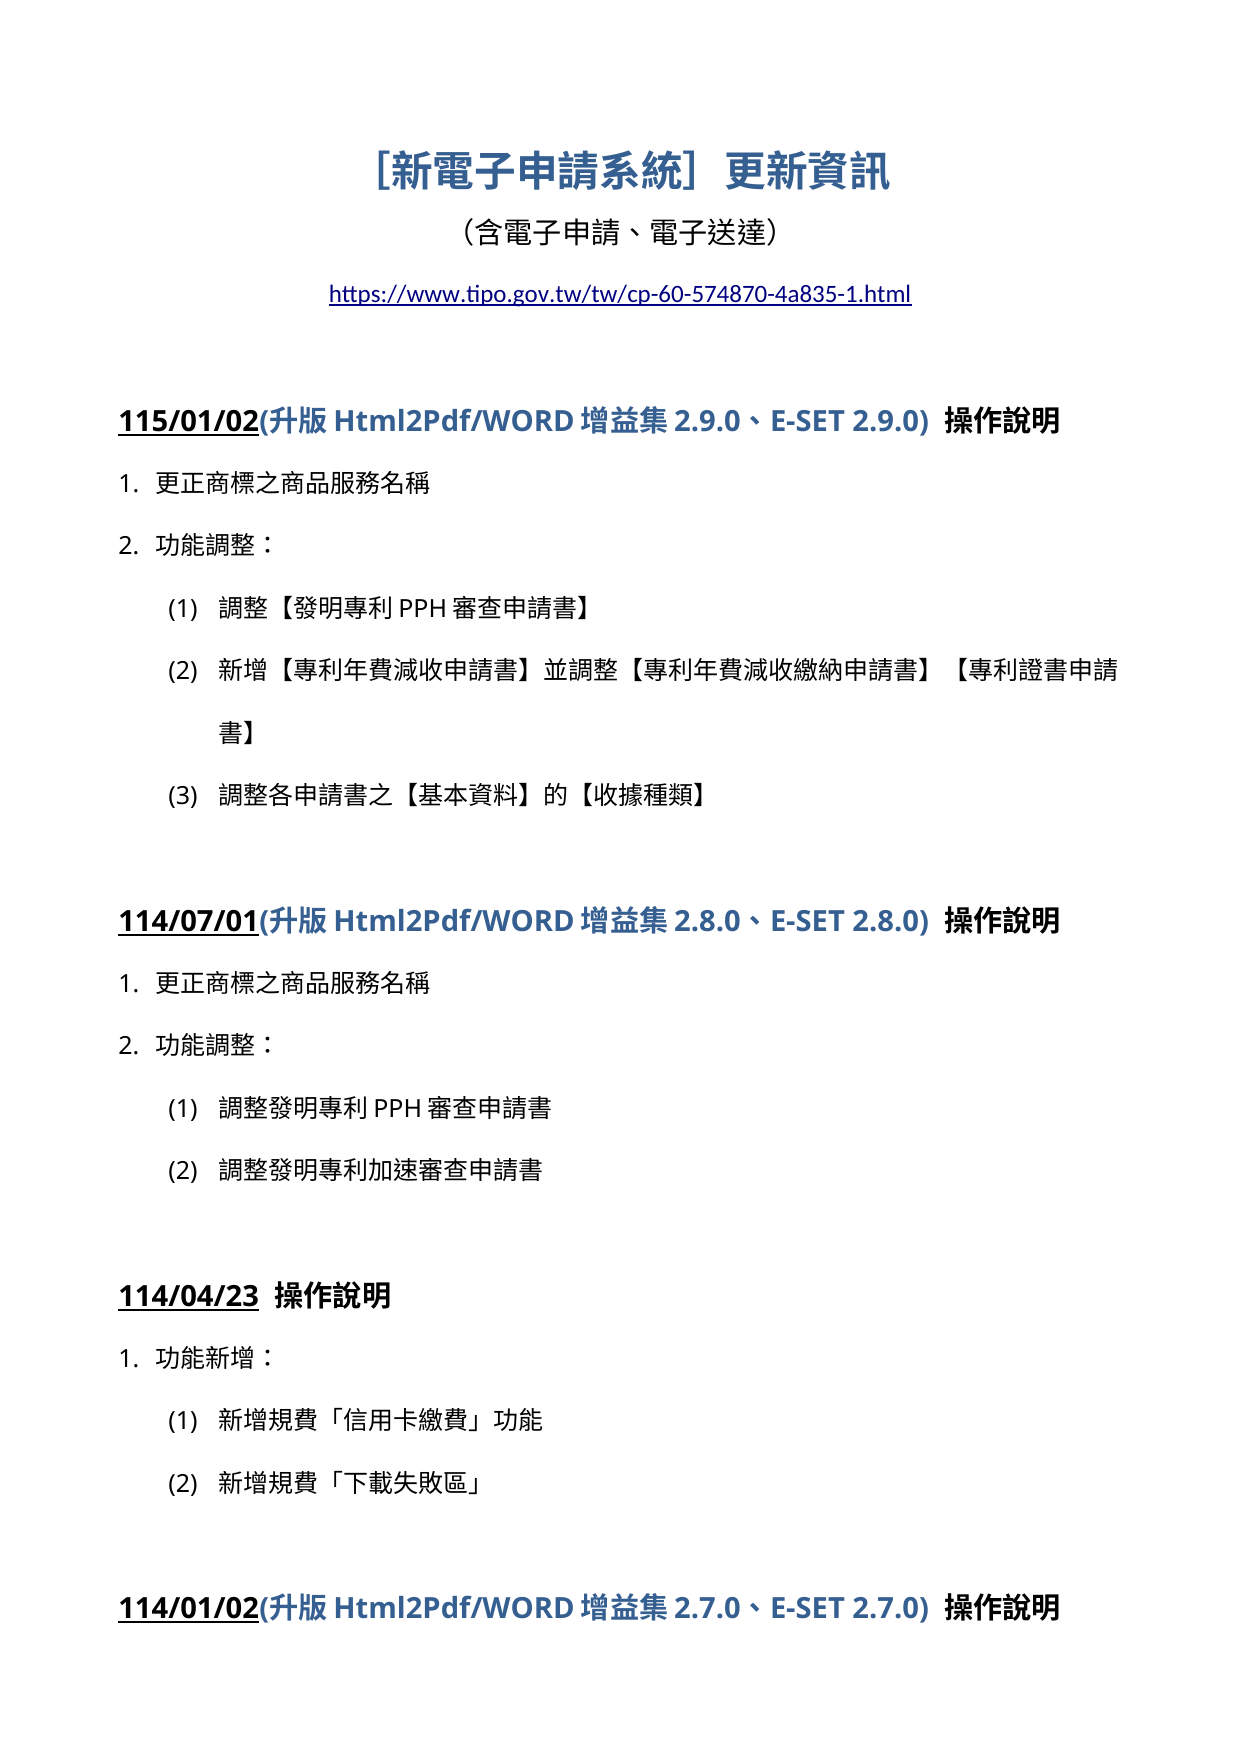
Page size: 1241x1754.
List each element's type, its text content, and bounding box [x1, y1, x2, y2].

text ［新電子申請系統］更新資訊 [118, 127, 1122, 189]
text 114/07/01(升版Html2Pdf/WORD增益集2.8.0、E-SET 2.8.0) 操作說明 [118, 877, 1122, 939]
list 調整各申請書之【基本資料】的【收據種類】 [168, 752, 1122, 814]
list 調整【發明專利PPH審查申請書】 [168, 564, 1122, 627]
list 新增規費「信用卡繳費」功能 [168, 1377, 1122, 1439]
list 新增【專利年費減收申請書】並調整【專利年費減收繳納申請書】【專利證書申請書】 [168, 627, 1122, 752]
text （含電子申請、電子送達） [118, 189, 1122, 252]
list 新增規費「下載失敗區」 [168, 1439, 1122, 1502]
list 調整發明專利PPH審查申請書 [168, 1064, 1122, 1127]
list 調整發明專利加速審查申請書 [168, 1127, 1122, 1189]
list 更正商標之商品服務名稱 [118, 939, 1122, 1002]
list 功能調整： [118, 502, 1122, 564]
text 114/04/23 操作說明 [118, 1252, 1122, 1314]
text 114/01/02(升版Html2Pdf/WORD增益集2.7.0、E-SET 2.7.0) 操作說明 [118, 1564, 1122, 1627]
text 115/01/02(升版Html2Pdf/WORD增益集2.9.0、E-SET 2.9.0) 操作說明 [118, 377, 1122, 439]
list 功能調整： [118, 1002, 1122, 1064]
list 功能新增： [118, 1314, 1122, 1377]
list 更正商標之商品服務名稱 [118, 439, 1122, 502]
text https://www.tipo.gov.tw/tw/cp-60-574870-4a835-1.html [118, 252, 1122, 314]
